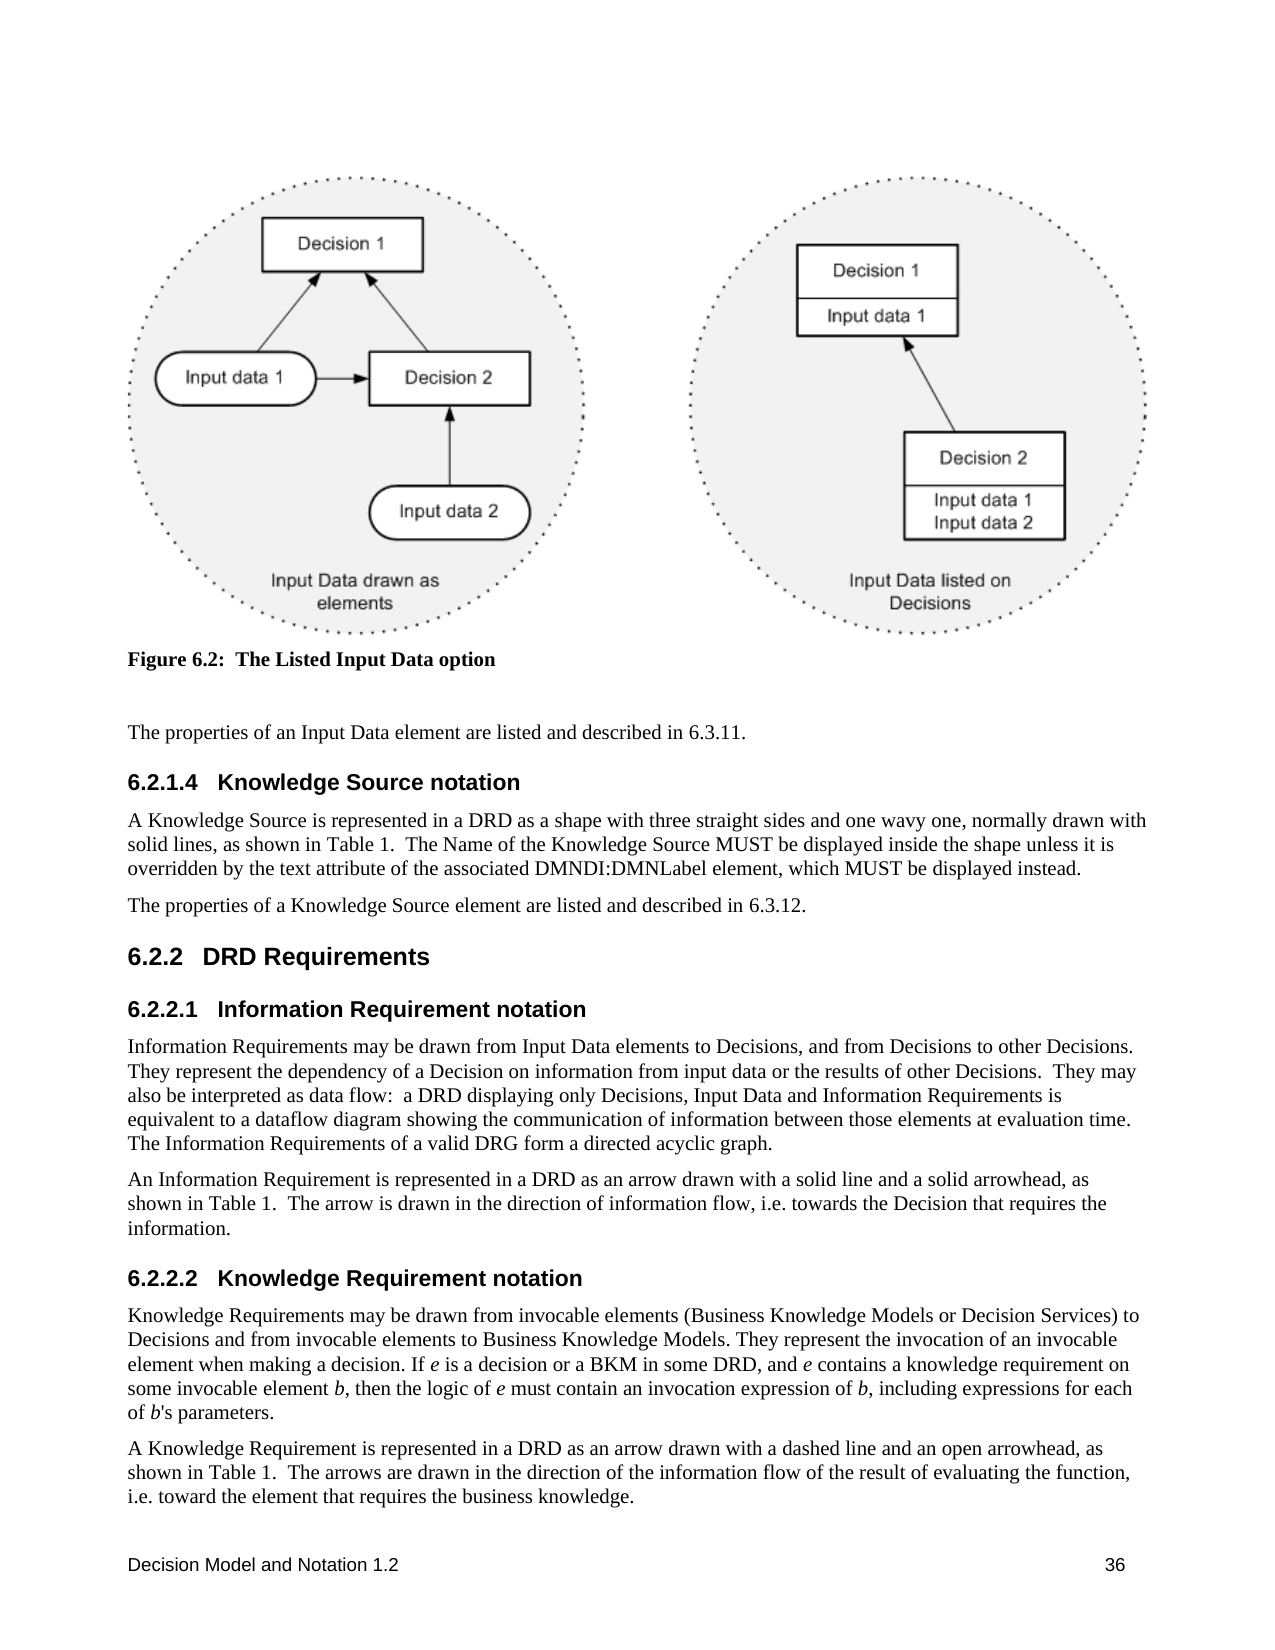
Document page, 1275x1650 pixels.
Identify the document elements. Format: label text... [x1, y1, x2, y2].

subtitle Knowledge Requirement notation [127, 1264, 1147, 1291]
subtitle Knowledge Source notation [127, 769, 1147, 796]
text A Knowledge Source is represented in a DRD as a shape with three straight sides and one wavy one, normally drawn with solid lines, as shown in Table 1. The Name of the Knowledge Source MUST be displayed inside the shape unless it is overridden by the text attribute of the associated DMNDI:DMNLabel element, which MUST be displayed instead. [127, 808, 1147, 880]
text The properties of a Knowledge Source element are listed and described in 6.3.12. [127, 893, 1147, 917]
text Knowledge Requirements may be drawn from invocable elements (Business Knowledge Models or Decision Services) to Decisions and from invocable elements to Business Knowledge Models. They represent the invocation of an invocable element when making a decision. If e is a decision or a BKM in some DRD, and e contains a knowledge requirement on some invocable element b, then the logic of e must contain an invocation expression of b, including expressions for each of b's parameters. [127, 1303, 1147, 1424]
subtitle Information Requirement notation [127, 996, 1147, 1022]
picture [127, 176, 1147, 635]
text A Knowledge Requirement is represented in a DRD as an arrow drawn with a dashed line and an open arrowhead, as shown in Table 1. The arrows are drawn in the direction of the information flow of the result of evaluating the function, i.e. toward the element that requires the business knowledge. [127, 1436, 1147, 1508]
text Information Requirements may be drawn from Input Data elements to Decisions, and from Decisions to other Decisions. They represent the dependency of a Decision on information from input data or the results of other Decisions. They may also be interpreted as data flow: a DRD displaying only Decisions, Input Data and Information Requirements is equivalent to a dataflow diagram showing the communication of information between those elements at evaluation time. The Information Requirements of a valid DRG form a directed acyclic graph. [127, 1034, 1147, 1155]
text Figure 6.2: The Listed Input Data option [127, 647, 1147, 671]
subtitle DRD Requirements [127, 942, 1147, 971]
text An Information Requirement is represented in a DRD as an arrow drawn with a solid line and a solid arrowhead, as shown in Table 1. The arrow is drawn in the direction of information flow, i.e. towards the Decision that requires the information. [127, 1167, 1147, 1239]
text The properties of an Input Data element are listed and described in 6.3.11. [127, 720, 1147, 744]
